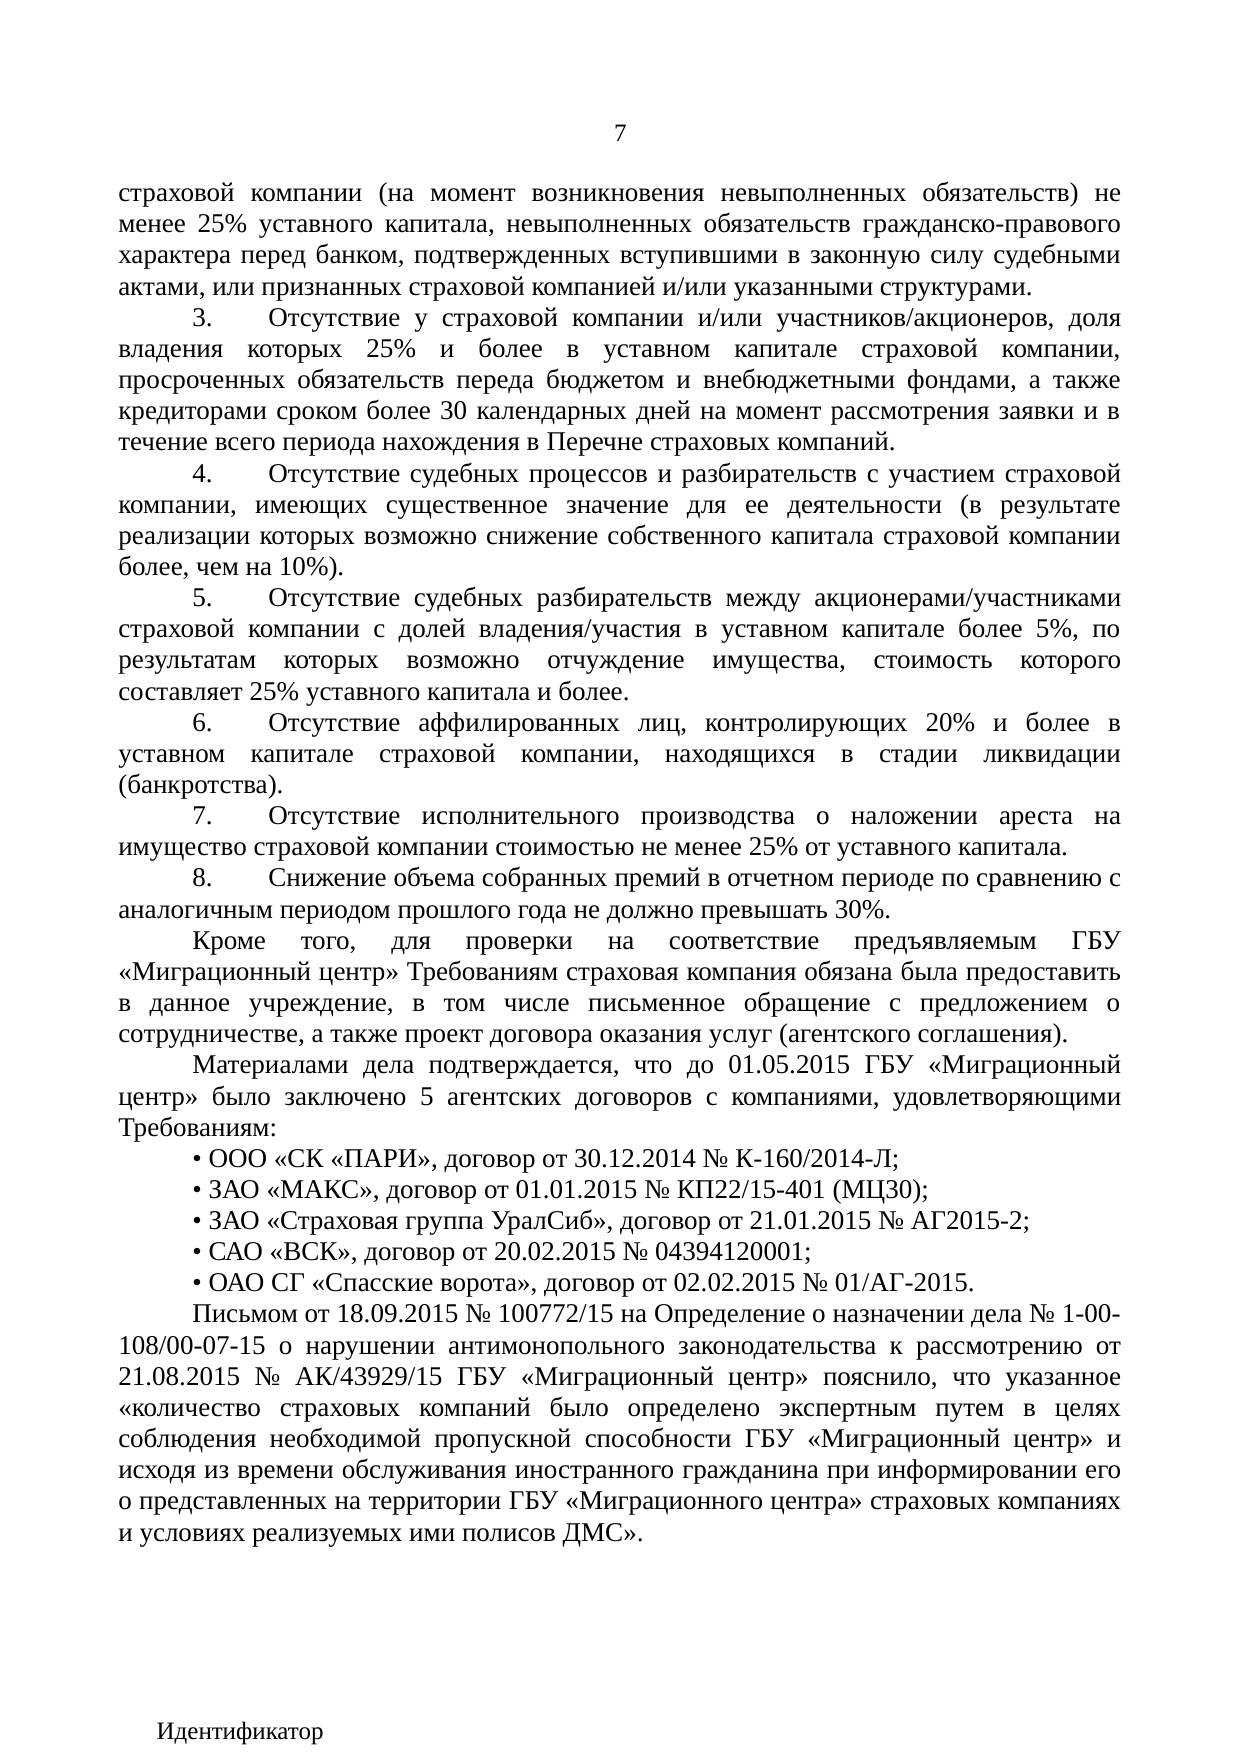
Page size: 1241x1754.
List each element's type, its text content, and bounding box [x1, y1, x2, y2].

list Снижение объема собранных премий в отчетном периоде по сравнению с аналогичным периодом прошлого года не должно превышать 30%. [118, 862, 1122, 924]
list страховой компании (на момент возникновения невыполненных обязательств) не менее 25% уставного капитала, невыполненных обязательств гражданско-правового характера перед банком, подтвержденных вступившими в законную силу судебными актами, или признанных страховой компанией и/или указанными структурами. [118, 176, 1122, 301]
text • ЗАО «Страховая группа УралСиб», договор от 21.01.2015 № АГ2015-2; [118, 1204, 1122, 1235]
list Отсутствие у страховой компании и/или участников/акционеров, доля владения которых 25% и более в уставном капитале страховой компании, просроченных обязательств переда бюджетом и внебюджетными фондами, а также кредиторами сроком более 30 календарных дней на момент рассмотрения заявки и в течение всего периода нахождения в Перечне страховых компаний. [118, 301, 1122, 457]
text • ООО «СК «ПАРИ», договор от 30.12.2014 № К-160/2014-Л; [118, 1142, 1122, 1173]
list Отсутствие судебных разбирательств между акционерами/участниками страховой компании с долей владения/участия в уставном капитале более 5%, по результатам которых возможно отчуждение имущества, стоимость которого составляет 25% уставного капитала и более. [118, 581, 1122, 706]
text Материалами дела подтверждается, что до 01.05.2015 ГБУ «Миграционный центр» было заключено 5 агентских договоров с компаниями, удовлетворяющими Требованиям: [118, 1048, 1122, 1142]
text Письмом от 18.09.2015 № 100772/15 на Определение о назначении дела № 1-00-108/00-07-15 о нарушении антимонопольного законодательства к рассмотрению от 21.08.2015 № АК/43929/15 ГБУ «Миграционный центр» пояснило, что указанное «количество страховых компаний было определено экспертным путем в целях соблюдения необходимой пропускной способности ГБУ «Миграционный центр» и исходя из времени обслуживания иностранного гражданина при информировании его о представленных на территории ГБУ «Миграционного центра» страховых компаниях и условиях реализуемых ими полисов ДМС». [118, 1298, 1122, 1547]
list Отсутствие аффилированных лиц, контролирующих 20% и более в уставном капитале страховой компании, находящихся в стадии ликвидации (банкротства). [118, 706, 1122, 799]
text • САО «ВСК», договор от 20.02.2015 № 04394120001; [118, 1235, 1122, 1266]
list Отсутствие судебных процессов и разбирательств с участием страховой компании, имеющих существенное значение для ее деятельности (в результате реализации которых возможно снижение собственного капитала страховой компании более, чем на 10%). [118, 457, 1122, 581]
list Отсутствие исполнительного производства о наложении ареста на имущество страховой компании стоимостью не менее 25% от уставного капитала. [118, 799, 1122, 862]
text • ЗАО «МАКС», договор от 01.01.2015 № КП22/15-401 (МЦ30); [118, 1173, 1122, 1204]
text Кроме того, для проверки на соответствие предъявляемым ГБУ «Миграционный центр» Требованиям страховая компания обязана была предоставить в данное учреждение, в том числе письменное обращение с предложением о сотрудничестве, а также проект договора оказания услуг (агентского соглашения). [118, 924, 1122, 1048]
text • ОАО СГ «Спасские ворота», договор от 02.02.2015 № 01/АГ-2015. [118, 1266, 1122, 1298]
